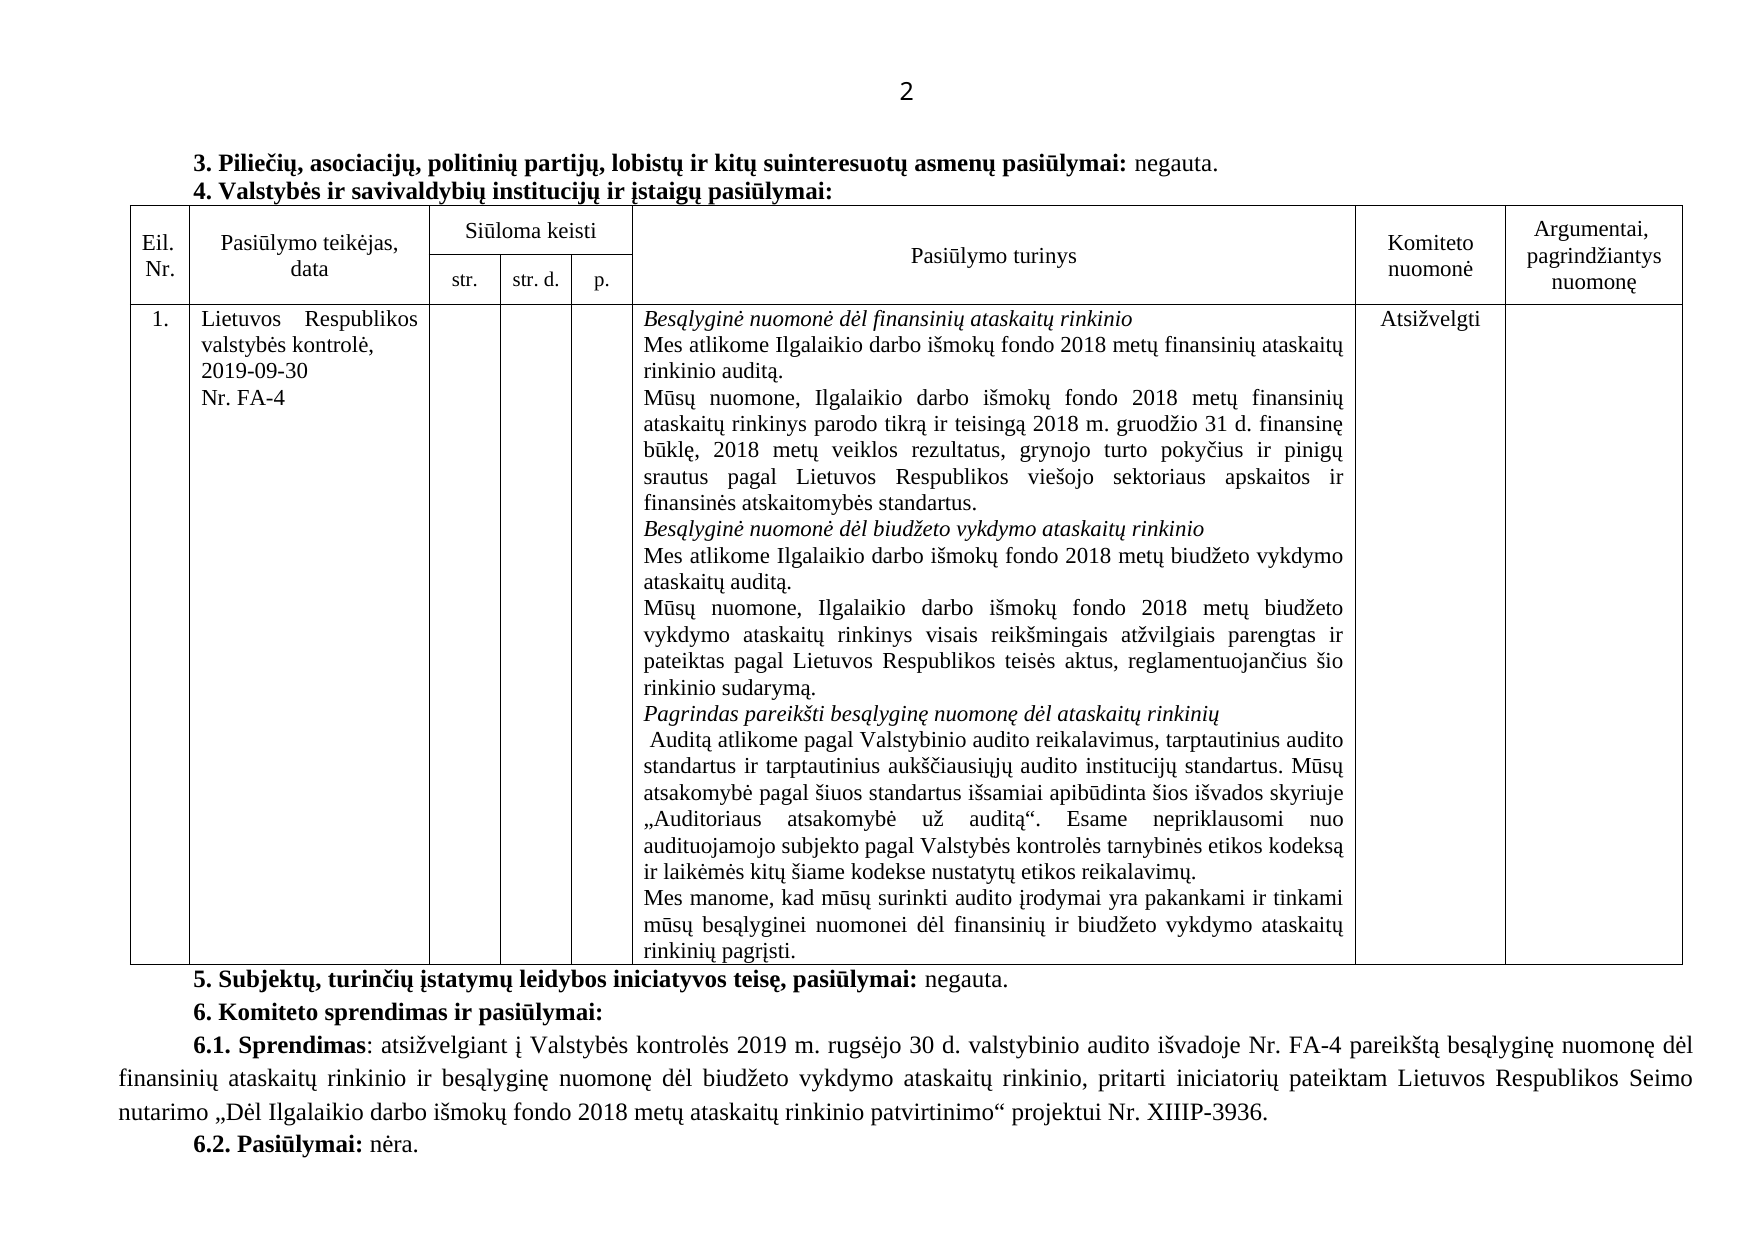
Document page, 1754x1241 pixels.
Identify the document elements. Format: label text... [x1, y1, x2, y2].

text 6.2. Pasiūlymai: nėra. [118, 1129, 1695, 1158]
table_header Argumentai, pagrindžiantys nuomonę [1506, 206, 1682, 303]
table_cell str. d. [501, 255, 571, 303]
table_cell [430, 305, 500, 963]
table_header Pasiūlymo teikėjas, data [190, 206, 429, 303]
table_header Pasiūlymo turinys [633, 206, 1355, 303]
text 6.1. Sprendimas: atsižvelgiant į Valstybės kontrolės 2019 m. rugsėjo 30 d. valstybinio audito išvadoje Nr. FA-4 pareikštą besąlyginę nuomonę dėl finansinių ataskaitų rinkinio ir besąlyginę nuomonę dėl biudžeto vykdymo ataskaitų rinkinio, pritarti iniciatorių pateiktam Lietuvos Respublikos Seimo nutarimo „Dėl Ilgalaikio darbo išmokų fondo 2018 metų ataskaitų rinkinio patvirtinimo“ projektui Nr. XIIIP-3936. [118, 1031, 1695, 1125]
text 5. Subjektų, turinčių įstatymų leidybos iniciatyvos teisę, pasiūlymai: negauta. [118, 964, 1695, 993]
text 3. Piliečių, asociacijų, politinių partijų, lobistų ir kitų suinteresuotų asmenų pasiūlymai: negauta. [118, 148, 1695, 176]
table_cell Lietuvos Respublikos valstybės kontrolė, 2019-09-30 Nr. FA-4 [190, 305, 429, 963]
table_cell p. [572, 255, 632, 303]
table_header Siūloma keisti [430, 206, 632, 254]
text 6. Komiteto sprendimas ir pasiūlymai: [118, 997, 1695, 1026]
table_cell [572, 305, 632, 963]
table_cell [1506, 305, 1682, 963]
table_header Komiteto nuomonė [1356, 206, 1505, 303]
text 4. Valstybės ir savivaldybių institucijų ir įstaigų pasiūlymai: [118, 176, 1695, 205]
table_cell 1. [131, 305, 189, 963]
table_cell [501, 305, 571, 963]
table_cell Atsižvelgti [1356, 305, 1505, 963]
table_cell Besąlyginė nuomonė dėl finansinių ataskaitų rinkinio Mes atlikome Ilgalaikio darbo išmokų fondo 2018 metų finansinių ataskaitų rinkinio auditą. Mūsų nuomone, Ilgalaikio darbo išmokų fondo 2018 metų finansinių ataskaitų rinkinys parodo tikrą ir teisingą 2018 m. gruodžio 31 d. finansinę būklę, 2018 metų veiklos rezultatus, grynojo turto pokyčius ir pinigų srautus pagal Lietuvos Respublikos viešojo sektoriaus apskaitos ir finansinės atskaitomybės standartus. Besąlyginė nuomonė dėl biudžeto vykdymo ataskaitų rinkinio Mes atlikome Ilgalaikio darbo išmokų fondo 2018 metų biudžeto vykdymo ataskaitų auditą. Mūsų nuomone, Ilgalaikio darbo išmokų fondo 2018 metų biudžeto vykdymo ataskaitų rinkinys visais reikšmingais atžvilgiais parengtas ir pateiktas pagal Lietuvos Respublikos teisės aktus, reglamentuojančius šio rinkinio sudarymą. Pagrindas pareikšti besąlyginę nuomonę dėl ataskaitų rinkinių Auditą atlikome pagal Valstybinio audito reikalavimus, tarptautinius audito standartus ir tarptautinius aukščiausiųjų audito institucijų standartus. Mūsų atsakomybė pagal šiuos standartus išsamiai apibūdinta šios išvados skyriuje „Auditoriaus atsakomybė už auditą“. Esame nepriklausomi nuo audituojamojo subjekto pagal Valstybės kontrolės tarnybinės etikos kodeksą ir laikėmės kitų šiame kodekse nustatytų etikos reikalavimų. Mes manome, kad mūsų surinkti audito įrodymai yra pakankami ir tinkami mūsų besąlyginei nuomonei dėl finansinių ir biudžeto vykdymo ataskaitų rinkinių pagrįsti. [633, 305, 1355, 963]
table_cell str. [430, 255, 500, 303]
table_header Eil. Nr. [131, 206, 189, 303]
